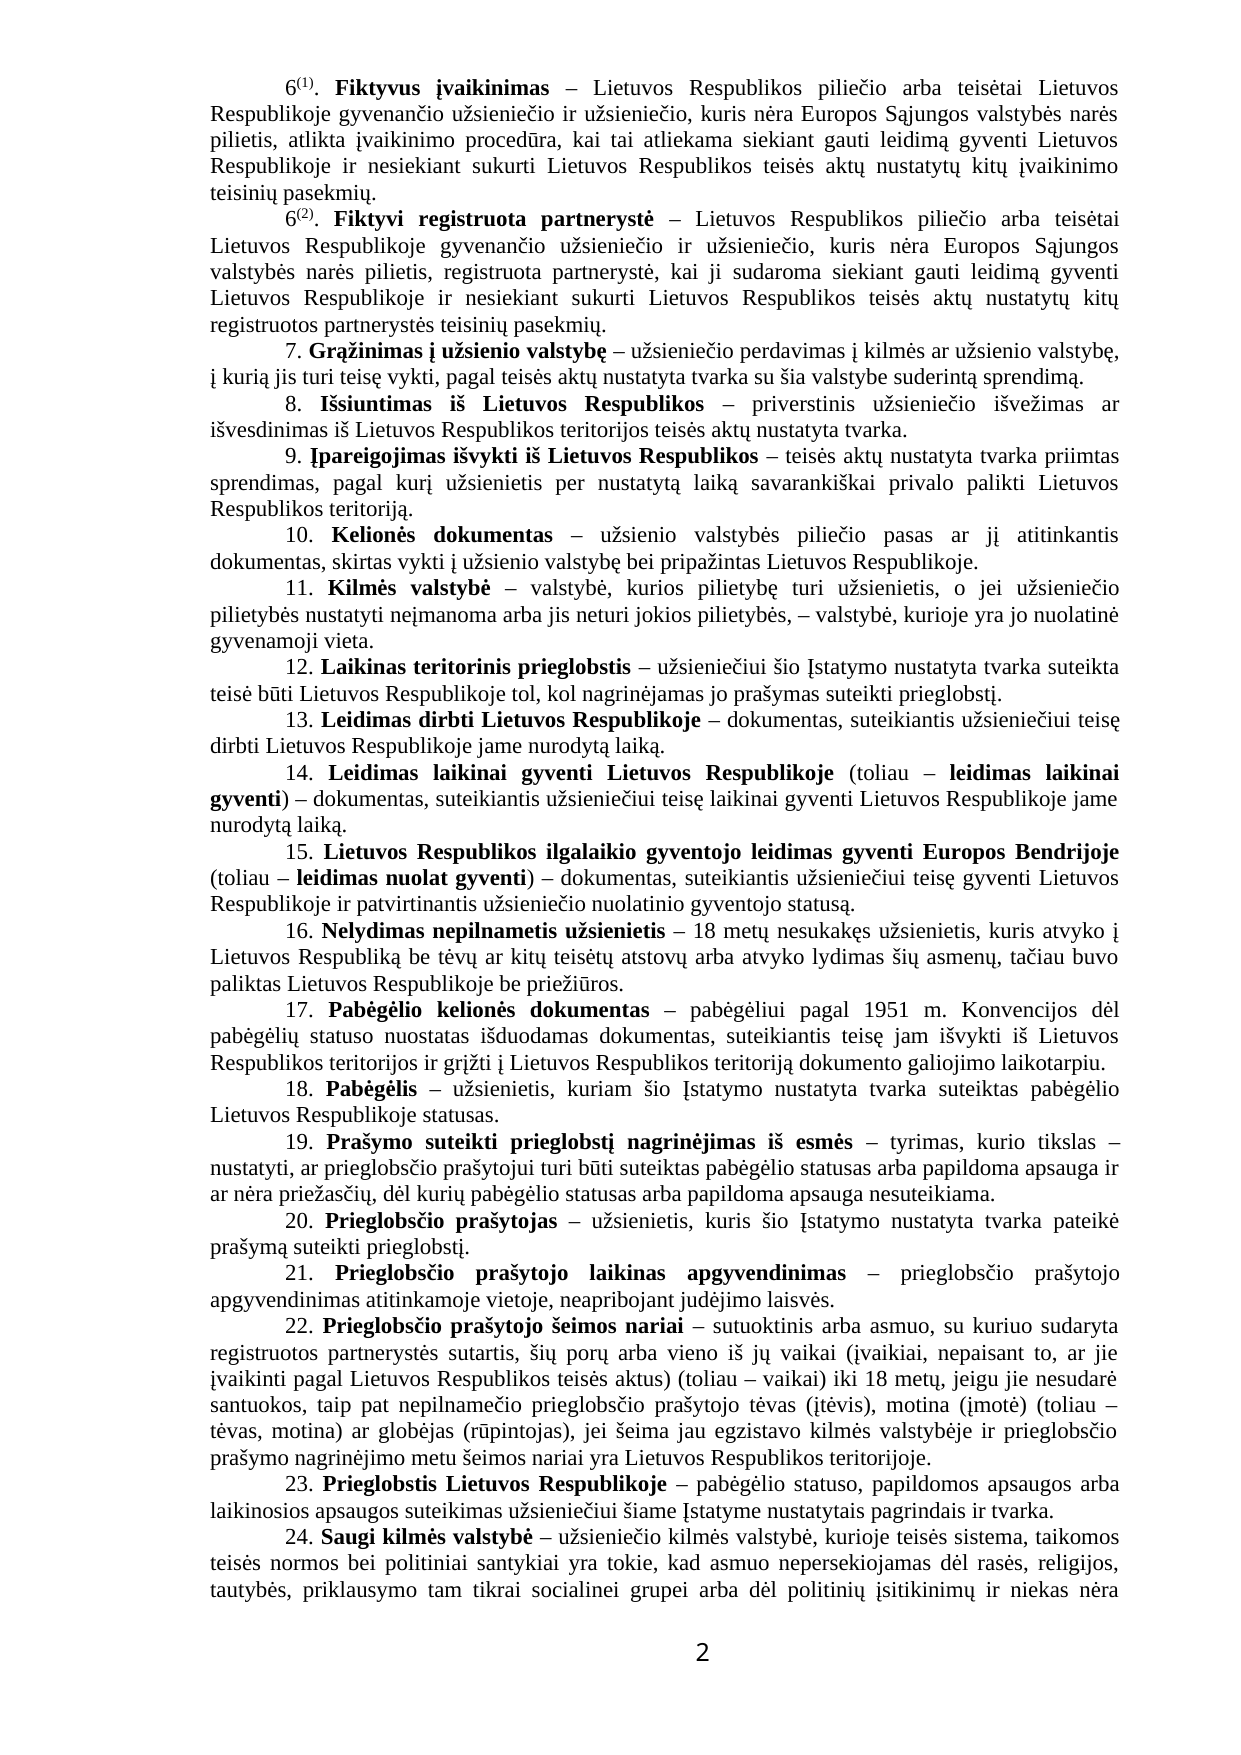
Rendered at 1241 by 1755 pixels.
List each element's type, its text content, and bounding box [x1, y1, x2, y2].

text 19. Prašymo suteikti prieglobstį nagrinėjimas iš esmės – tyrimas, kurio tikslas –nustatyti, ar prieglobsčio prašytojui turi būti suteiktas pabėgėlio statusas arba papildoma apsauga ir ar nėra priežasčių, dėl kurių pabėgėlio statusas arba papildoma apsauga nesuteikiama. [210, 1128, 1120, 1207]
text 17. Pabėgėlio kelionės dokumentas – pabėgėliui pagal 1951 m. Konvencijos dėl pabėgėlių statuso nuostatas išduodamas dokumentas, suteikiantis teisę jam išvykti iš Lietuvos Respublikos teritorijos ir grįžti į Lietuvos Respublikos teritoriją dokumento galiojimo laikotarpiu. [210, 996, 1120, 1075]
text 22. Prieglobsčio prašytojo šeimos nariai – sutuoktinis arba asmuo, su kuriuo sudaryta registruotos partnerystės sutartis, šių porų arba vieno iš jų vaikai (įvaikiai, nepaisant to, ar jie įvaikinti pagal Lietuvos Respublikos teisės aktus) (toliau – vaikai) iki 18 metų, jeigu jie nesudarė santuokos, taip pat nepilnamečio prieglobsčio prašytojo tėvas (įtėvis), motina (įmotė) (toliau – tėvas, motina) ar globėjas (rūpintojas), jei šeima jau egzistavo kilmės valstybėje ir prieglobsčio prašymo nagrinėjimo metu šeimos nariai yra Lietuvos Respublikos teritorijoje. [210, 1312, 1119, 1470]
text 15. Lietuvos Respublikos ilgalaikio gyventojo leidimas gyventi Europos Bendrijoje (toliau – leidimas nuolat gyventi) – dokumentas, suteikiantis užsieniečiui teisę gyventi Lietuvos Respublikoje ir patvirtinantis užsieniečio nuolatinio gyventojo statusą. [210, 838, 1120, 917]
text 12. Laikinas teritorinis prieglobstis – užsieniečiui šio Įstatymo nustatyta tvarka suteikta teisė būti Lietuvos Respublikoje tol, kol nagrinėjamas jo prašymas suteikti prieglobstį. [210, 653, 1120, 706]
text 10. Kelionės dokumentas – užsienio valstybės piliečio pasas ar jį atitinkantis dokumentas, skirtas vykti į užsienio valstybę bei pripažintas Lietuvos Respublikoje. [210, 522, 1120, 574]
text 8. Išsiuntimas iš Lietuvos Respublikos – priverstinis užsieniečio išvežimas ar išvesdinimas iš Lietuvos Respublikos teritorijos teisės aktų nustatyta tvarka. [210, 390, 1120, 442]
text 7. Grąžinimas į užsienio valstybę – užsieniečio perdavimas į kilmės ar užsienio valstybę, į kurią jis turi teisę vykti, pagal teisės aktų nustatyta tvarka su šia valstybe suderintą sprendimą. [210, 337, 1120, 390]
text 13. Leidimas dirbti Lietuvos Respublikoje – dokumentas, suteikiantis užsieniečiui teisę dirbti Lietuvos Respublikoje jame nurodytą laiką. [210, 706, 1120, 759]
text 6(2). Fiktyvi registruota partnerystė – Lietuvos Respublikos piliečio arba teisėtai Lietuvos Respublikoje gyvenančio užsieniečio ir užsieniečio, kuris nėra Europos Sąjungos valstybės narės pilietis, registruota partnerystė, kai ji sudaroma siekiant gauti leidimą gyventi Lietuvos Respublikoje ir nesiekiant sukurti Lietuvos Respublikos teisės aktų nustatytų kitų registruotos partnerystės teisinių pasekmių. [210, 205, 1120, 337]
text 18. Pabėgėlis – užsienietis, kuriam šio Įstatymo nustatyta tvarka suteiktas pabėgėlio Lietuvos Respublikoje statusas. [210, 1075, 1120, 1128]
text 24. Saugi kilmės valstybė – užsieniečio kilmės valstybė, kurioje teisės sistema, taikomos teisės normos bei politiniai santykiai yra tokie, kad asmuo nepersekiojamas dėl rasės, religijos, tautybės, priklausymo tam tikrai socialinei grupei arba dėl politinių įsitikinimų ir niekas nėra [210, 1523, 1120, 1602]
text 11. Kilmės valstybė – valstybė, kurios pilietybę turi užsienietis, o jei užsieniečio pilietybės nustatyti neįmanoma arba jis neturi jokios pilietybės, – valstybė, kurioje yra jo nuolatinė gyvenamoji vieta. [210, 574, 1120, 653]
text 14. Leidimas laikinai gyventi Lietuvos Respublikoje (toliau – leidimas laikinai gyventi) – dokumentas, suteikiantis užsieniečiui teisę laikinai gyventi Lietuvos Respublikoje jame nurodytą laiką. [210, 759, 1119, 838]
text 9. Įpareigojimas išvykti iš Lietuvos Respublikos – teisės aktų nustatyta tvarka priimtas sprendimas, pagal kurį užsienietis per nustatytą laiką savarankiškai privalo palikti Lietuvos Respublikos teritoriją. [210, 442, 1120, 522]
text 16. Nelydimas nepilnametis užsienietis – 18 metų nesukakęs užsienietis, kuris atvyko į Lietuvos Respubliką be tėvų ar kitų teisėtų atstovų arba atvyko lydimas šių asmenų, tačiau buvo paliktas Lietuvos Respublikoje be priežiūros. [210, 917, 1120, 996]
text 20. Prieglobsčio prašytojas – užsienietis, kuris šio Įstatymo nustatyta tvarka pateikė prašymą suteikti prieglobstį. [210, 1207, 1120, 1259]
text 6(1). Fiktyvus įvaikinimas – Lietuvos Respublikos piliečio arba teisėtai Lietuvos Respublikoje gyvenančio užsieniečio ir užsieniečio, kuris nėra Europos Sąjungos valstybės narės pilietis, atlikta įvaikinimo procedūra, kai tai atliekama siekiant gauti leidimą gyventi Lietuvos Respublikoje ir nesiekiant sukurti Lietuvos Respublikos teisės aktų nustatytų kitų įvaikinimo teisinių pasekmių. [210, 73, 1119, 205]
text 21. Prieglobsčio prašytojo laikinas apgyvendinimas – prieglobsčio prašytojo apgyvendinimas atitinkamoje vietoje, neapribojant judėjimo laisvės. [210, 1259, 1120, 1312]
text 23. Prieglobstis Lietuvos Respublikoje – pabėgėlio statuso, papildomos apsaugos arba laikinosios apsaugos suteikimas užsieniečiui šiame Įstatyme nustatytais pagrindais ir tvarka. [210, 1470, 1120, 1523]
